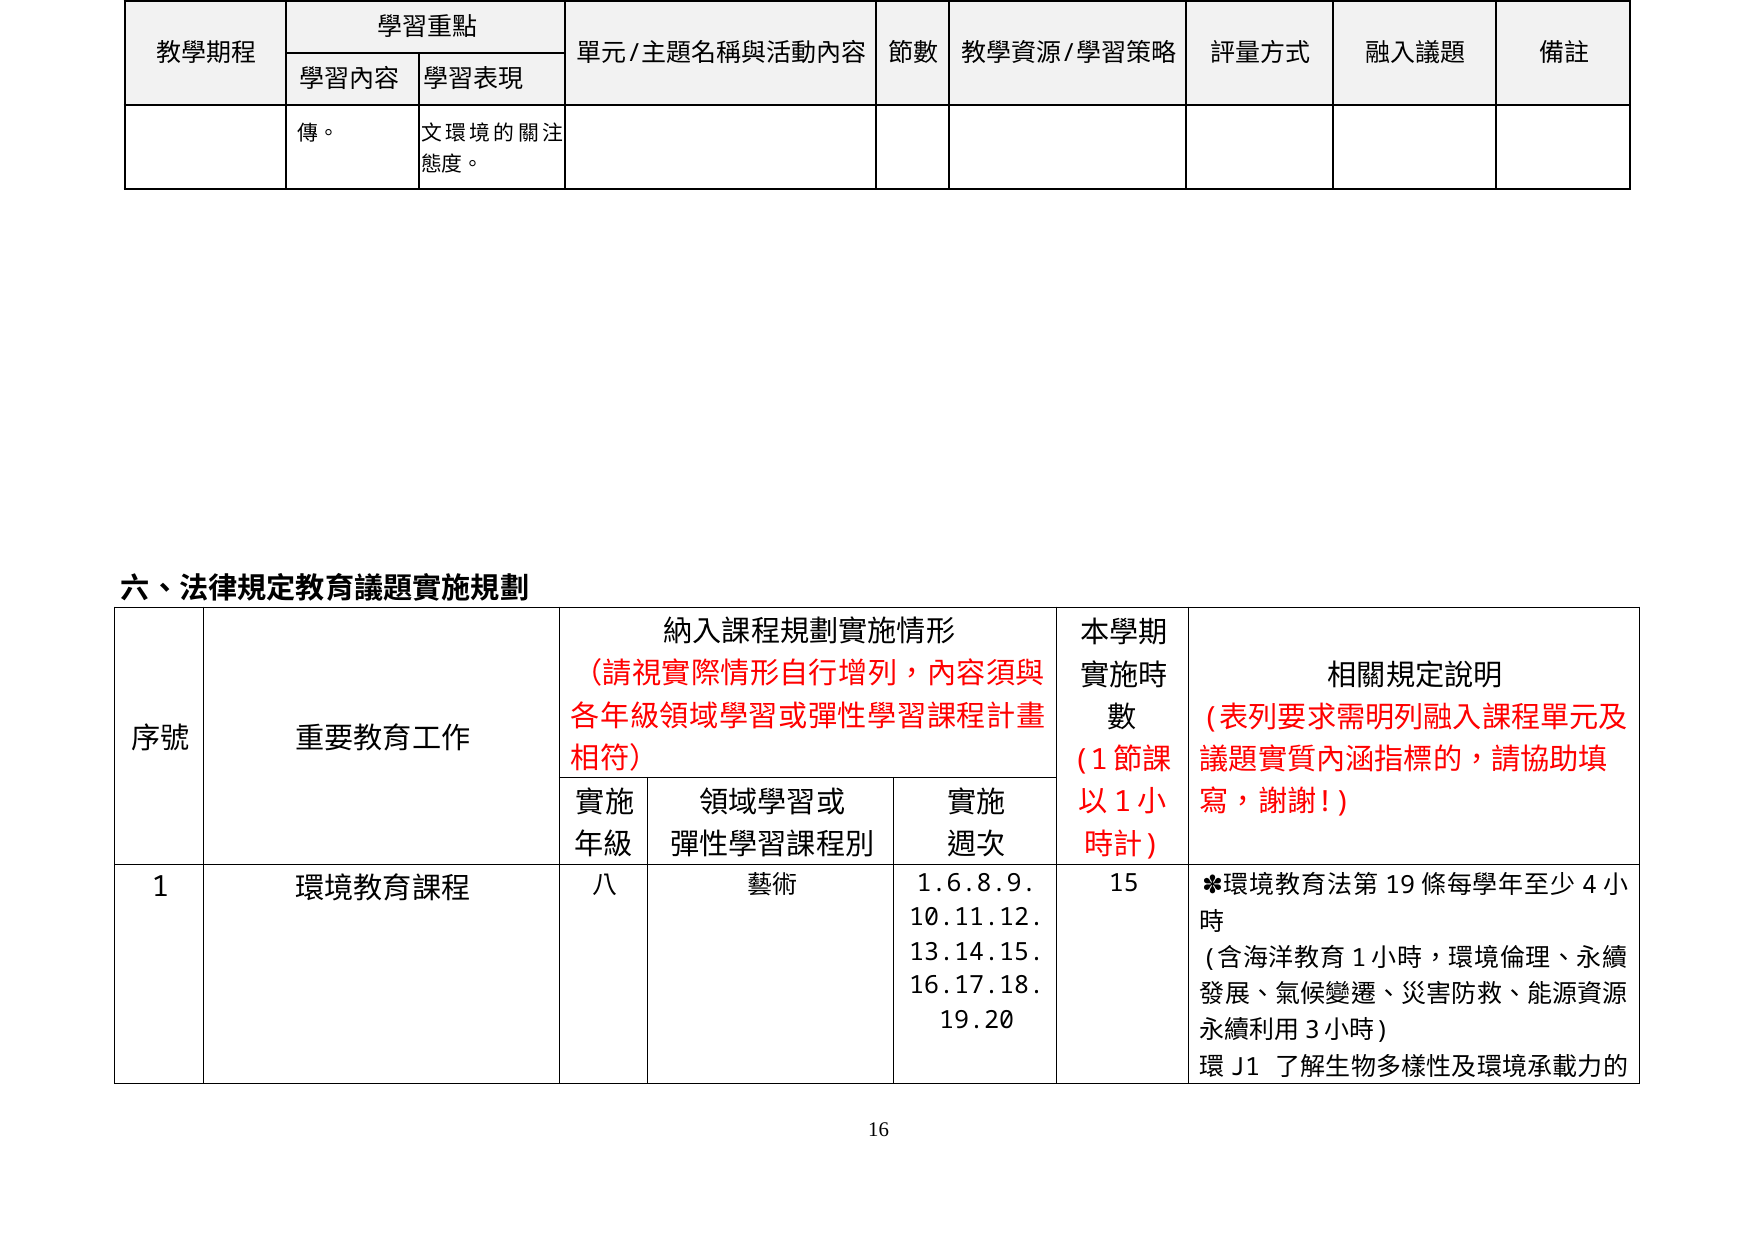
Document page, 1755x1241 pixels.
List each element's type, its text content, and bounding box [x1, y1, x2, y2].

table_cell 文環境的關注態度。 [420, 106, 564, 187]
table_header 重要教育工作 [204, 608, 559, 864]
table_header 本學期 實施時數 (1節課以1小時計) [1057, 608, 1188, 864]
table_cell [950, 106, 1185, 187]
table_cell 學習表現 [420, 54, 564, 104]
table_cell [126, 106, 285, 187]
table_cell [1187, 106, 1332, 187]
table_header 教學資源/學習策略 [950, 2, 1185, 104]
table_cell 領域學習或 彈性學習課程別 [648, 778, 893, 864]
table_cell [1497, 106, 1629, 187]
table_header 單元/主題名稱與活動內容 [566, 2, 875, 104]
table_header 備註 [1497, 2, 1629, 104]
table_header 納入課程規劃實施情形 （請視實際情形自行增列，內容須與各年級領域學習或彈性學習課程計畫相符） [560, 608, 1056, 777]
table_cell 環境教育課程 [204, 865, 559, 1082]
table_header 教學期程 [126, 2, 285, 104]
table_cell [877, 106, 948, 187]
table_cell 藝術 [648, 865, 893, 1082]
table_header 評量方式 [1187, 2, 1332, 104]
table_cell 八 [560, 865, 647, 1082]
table_header 節數 [877, 2, 948, 104]
table_cell 15 [1057, 865, 1188, 1082]
table_cell 1.6.8.9. 10.11.12. 13.14.15. 16.17.18. 19.20 [894, 865, 1056, 1082]
table_header 序號 [115, 608, 203, 864]
table_header 相關規定說明 (表列要求需明列融入課程單元及議題實質內涵指標的，請協助填寫，謝謝!) [1189, 608, 1639, 864]
table_cell 學習內容 [287, 54, 418, 104]
table_cell 實施年級 [560, 778, 647, 864]
table_cell ✽環境教育法第19條每學年至少4小時 (含海洋教育1小時，環境倫理、永續發展、氣候變遷、災害防救、能源資源永續利用3小時) 環J1 了解生物多樣性及環境承載力的 [1189, 865, 1639, 1082]
table_cell 實施 週次 [894, 778, 1056, 864]
text 六、法律規定教育議題實施規劃 [118, 564, 1636, 607]
table_header 融入議題 [1334, 2, 1495, 104]
table_cell [566, 106, 875, 187]
table_cell 1 [115, 865, 203, 1082]
table_cell [1334, 106, 1495, 187]
table_cell 傳。 [287, 106, 418, 187]
table_header 學習重點 [287, 2, 564, 52]
